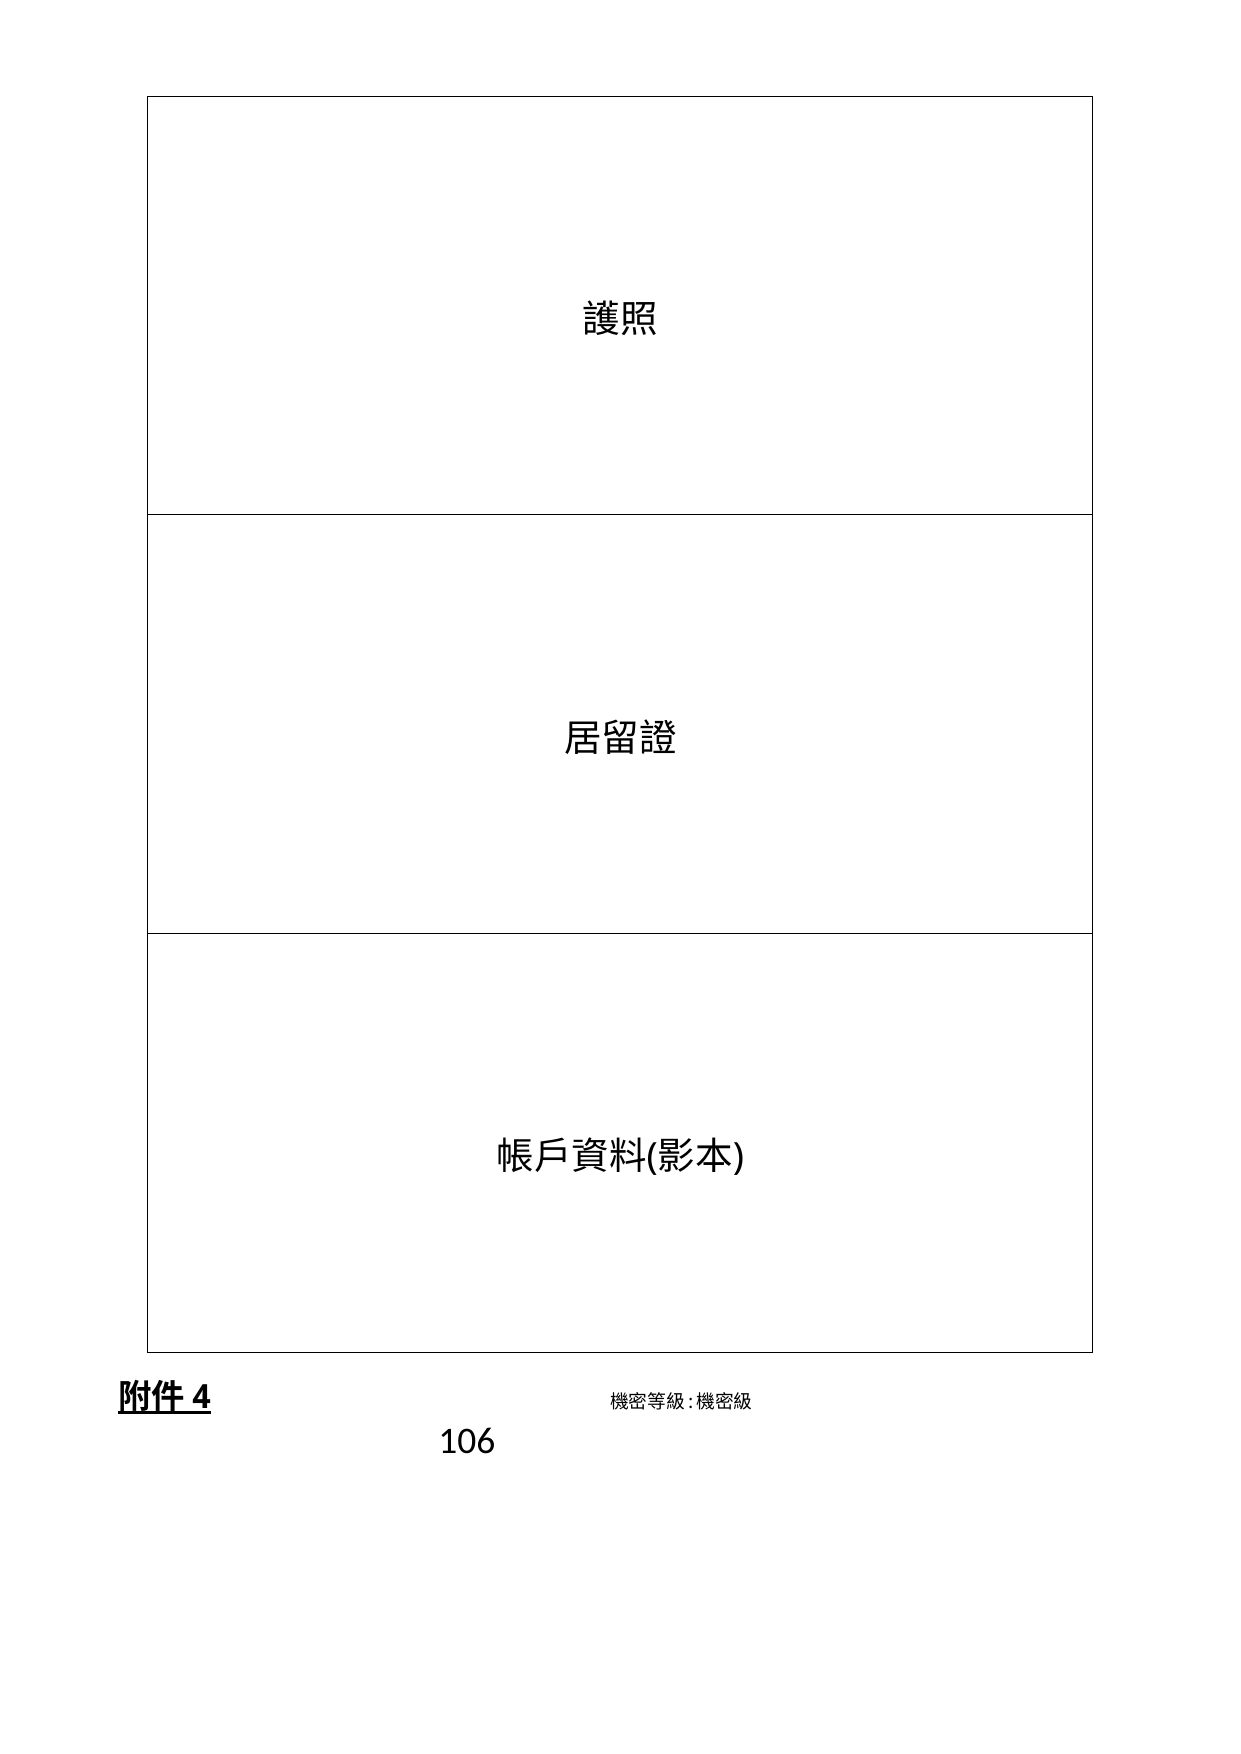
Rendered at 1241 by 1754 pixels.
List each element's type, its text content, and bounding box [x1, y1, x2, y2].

table_cell 帳戶資料(影本) [148, 934, 1092, 1352]
text 106 [438, 1417, 499, 1463]
table_cell 護照 [148, 97, 1092, 514]
text 附件4 機密等級:機密級 [118, 1353, 1122, 1470]
table_cell 居留證 [148, 515, 1092, 933]
